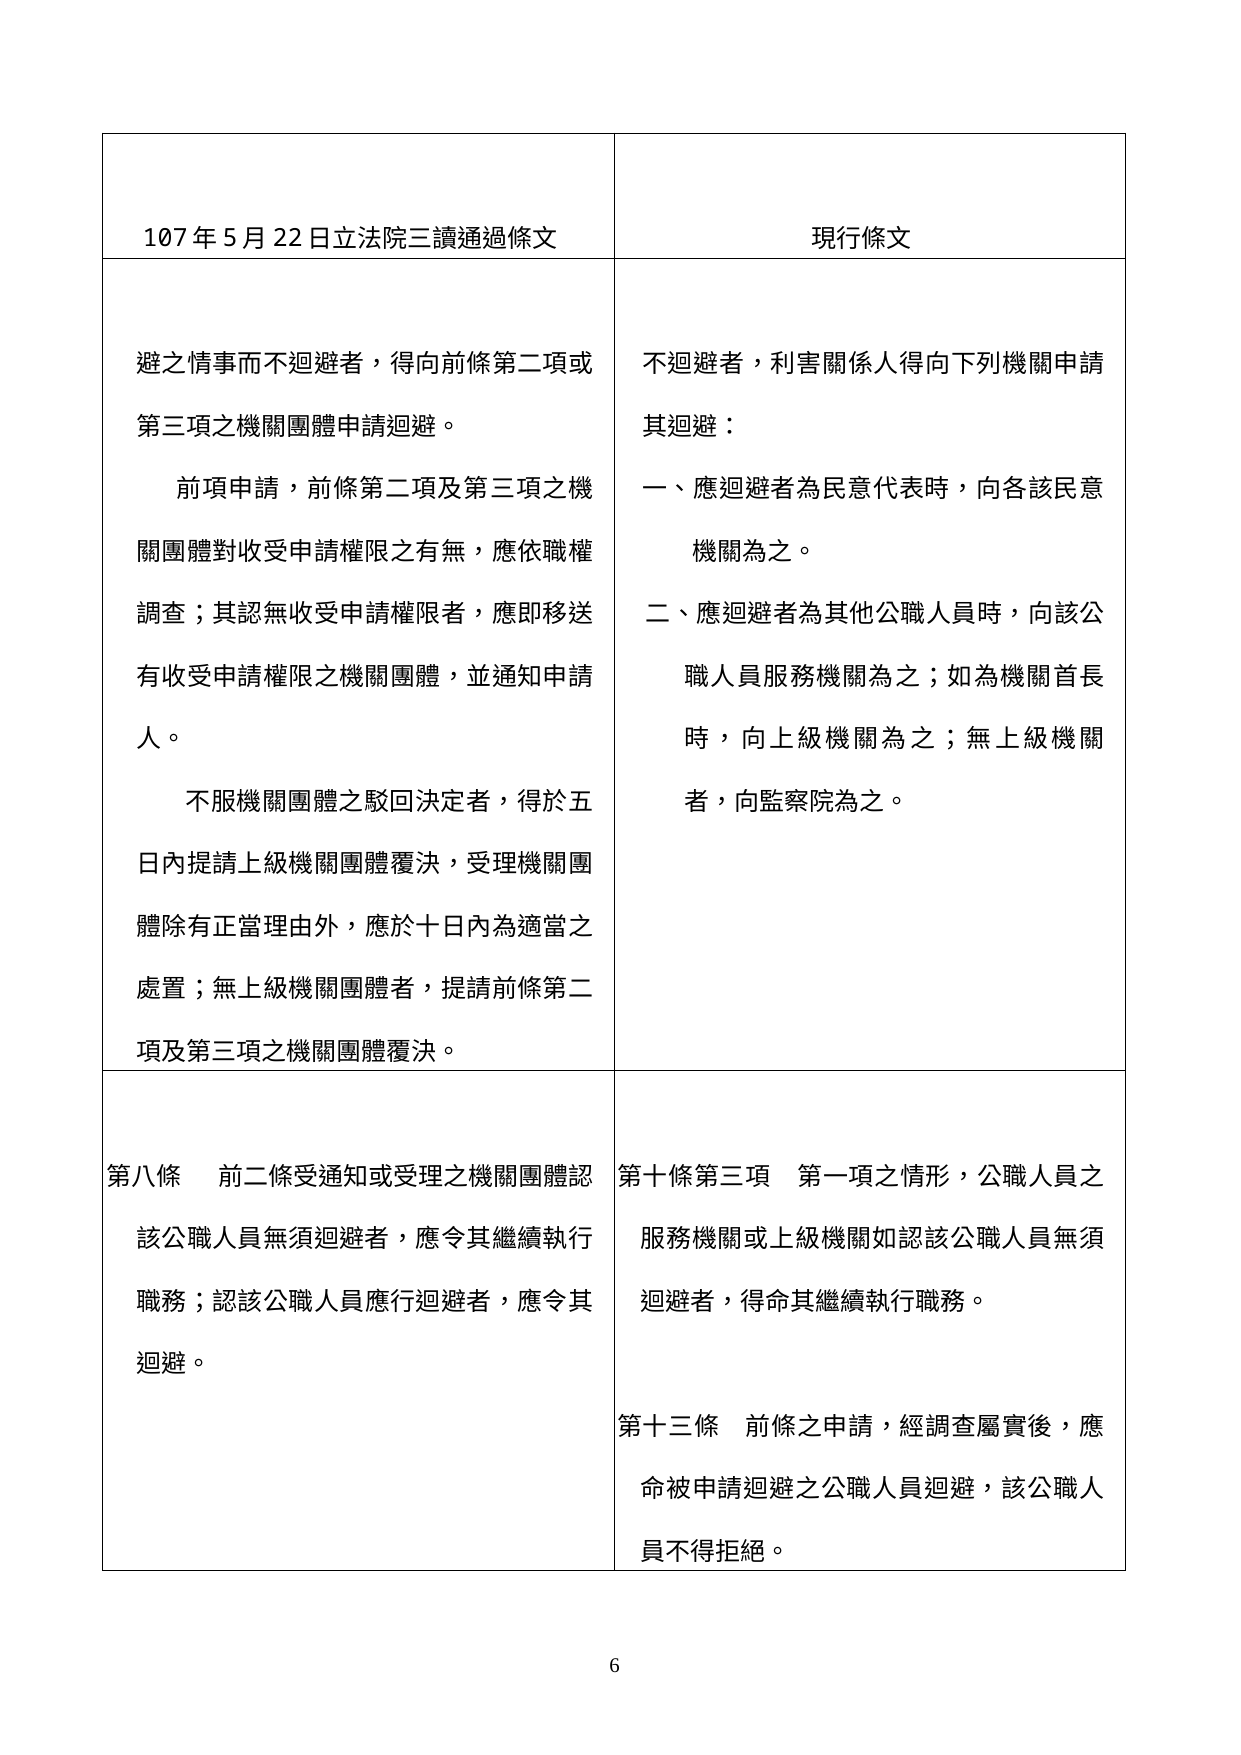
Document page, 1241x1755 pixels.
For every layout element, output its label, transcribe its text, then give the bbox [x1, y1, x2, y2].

table_cell 第八條 前二條受通知或受理之機關團體認該公職人員無須迴避者，應令其繼續執行職務；認該公職人員應行迴避者，應令其迴避。 [103, 1071, 614, 1570]
table_cell 不迴避者，利害關係人得向下列機關申請其迴避： 一、應迴避者為民意代表時，向各該民意機關為之。 二、應迴避者為其他公職人員時，向該公職人員服務機關為之；如為機關首長時，向上級機關為之；無上級機關者，向監察院為之。 [615, 259, 1125, 1070]
table_header 107年5月22日立法院三讀通過條文 [103, 134, 614, 257]
table_cell 第十條第三項 第一項之情形，公職人員之服務機關或上級機關如認該公職人員無須迴避者，得命其繼續執行職務。 第十三條 前條之申請，經調查屬實後，應命被申請迴避之公職人員迴避，該公職人員不得拒絕。 [615, 1071, 1125, 1570]
table_header 現行條文 [615, 134, 1125, 257]
table_cell 避之情事而不迴避者，得向前條第二項或第三項之機關團體申請迴避。 前項申請，前條第二項及第三項之機關團體對收受申請權限之有無，應依職權調查；其認無收受申請權限者，應即移送有收受申請權限之機關團體，並通知申請人。 不服機關團體之駁回決定者，得於五日內提請上級機關團體覆決，受理機關團體除有正當理由外，應於十日內為適當之處置；無上級機關團體者，提請前條第二項及第三項之機關團體覆決。 [103, 259, 614, 1070]
